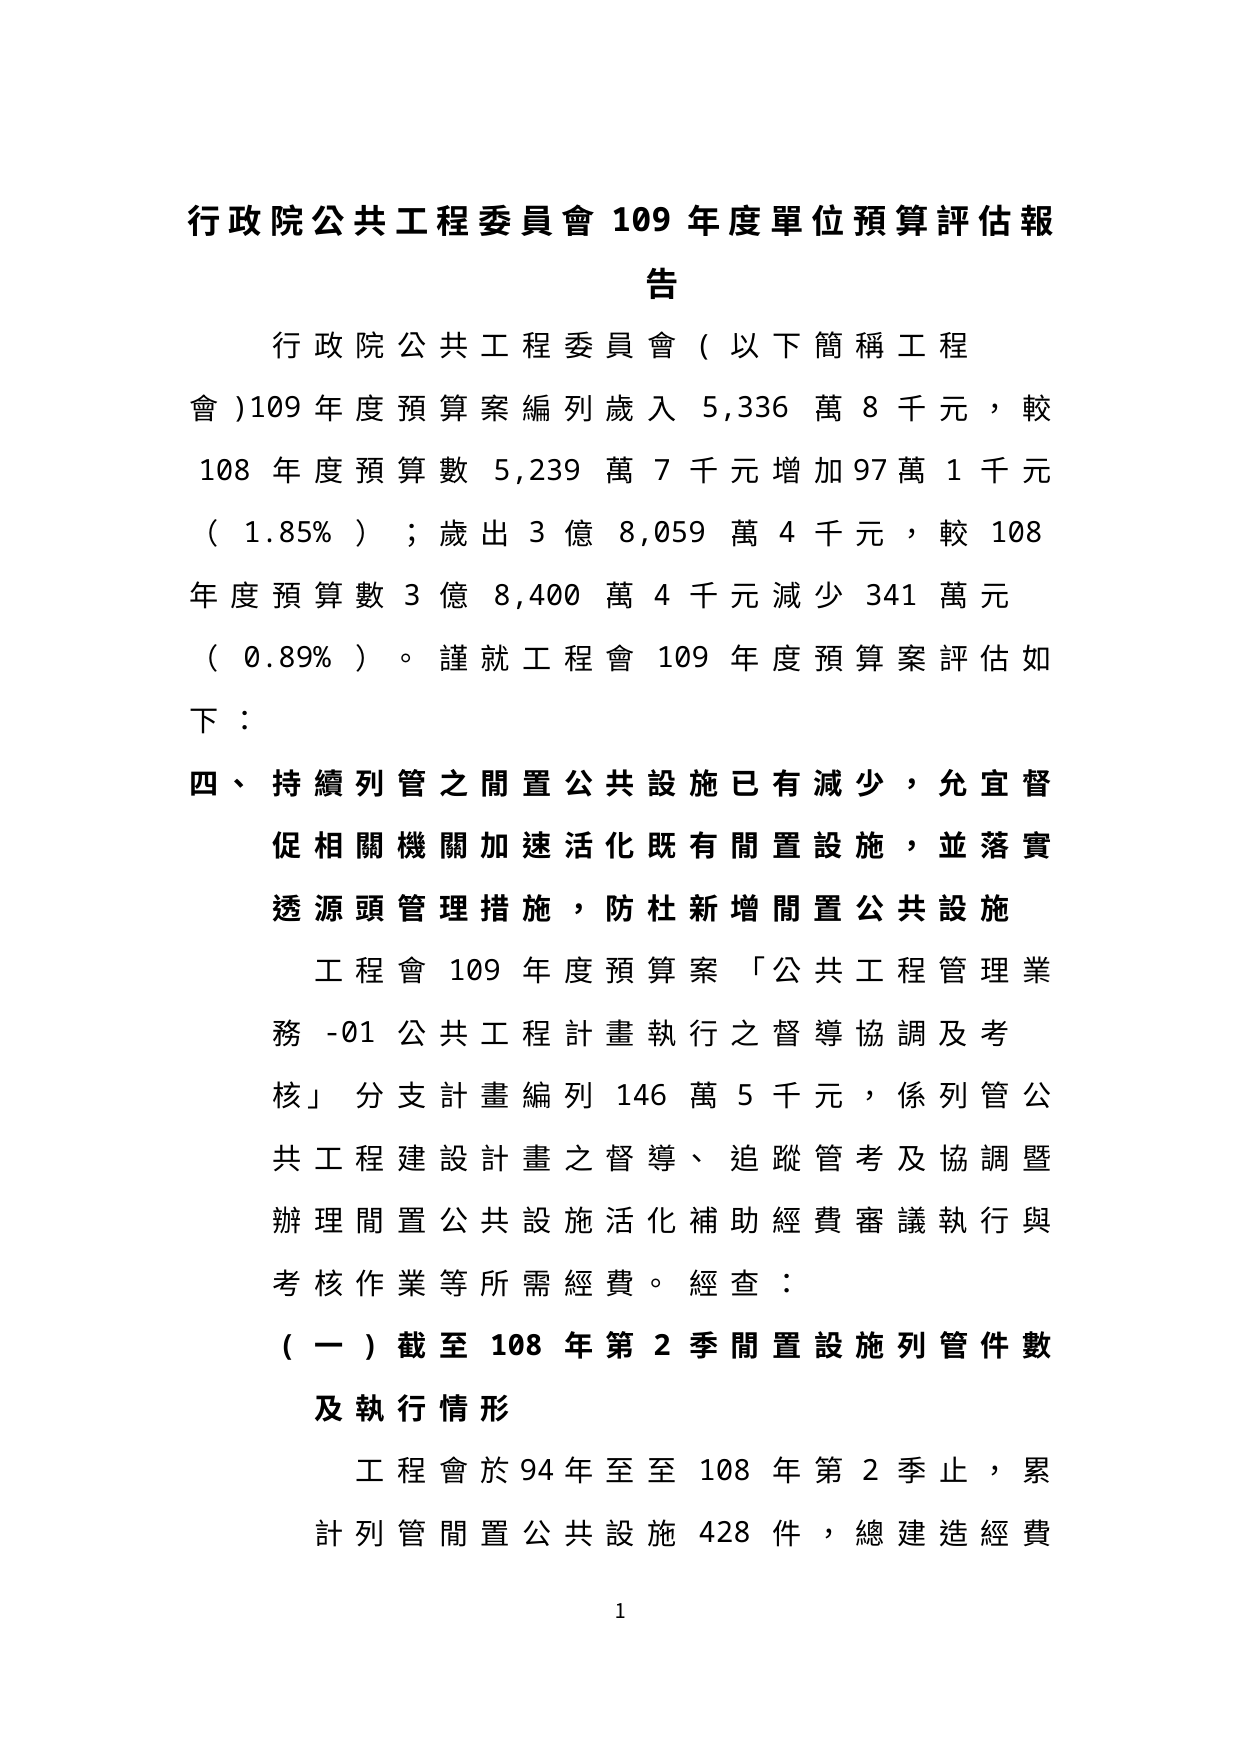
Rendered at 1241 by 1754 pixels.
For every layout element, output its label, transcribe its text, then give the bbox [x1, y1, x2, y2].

text 行政院公共工程委員會(以下簡稱工程會)109年度預算案編列歲入5,336萬8千元，較108年度預算數5,239萬7千元增加97萬1千元（1.85%）；歲出3億8,059萬4千元，較108年度預算數3億8,400萬4千元減少341萬元（0.89%）。謹就工程會109年度預算案評估如下： [183, 302, 1058, 740]
text 工程會109年度預算案「公共工程管理業務-01公共工程計畫執行之督導協調及考核」分支計畫編列146萬5千元，係列管公共工程建設計畫之督導、追蹤管考及協調暨辦理閒置公共設施活化補助經費審議執行與考核作業等所需經費。經查： [242, 927, 1058, 1302]
text 工程會於94年至至108年第2季止，累計列管閒置公共設施428件，總建造經費 [271, 1427, 1058, 1552]
text 四、持續列管之閒置公共設施已有減少，允宜督促相關機關加速活化既有閒置設施，並落實透源頭管理措施，防杜新增閒置公共設施 [183, 740, 1058, 927]
text (一)截至108年第2季閒置設施列管件數及執行情形 [242, 1302, 1058, 1427]
text 行政院公共工程委員會109年度單位預算評估報告 [183, 177, 1058, 302]
